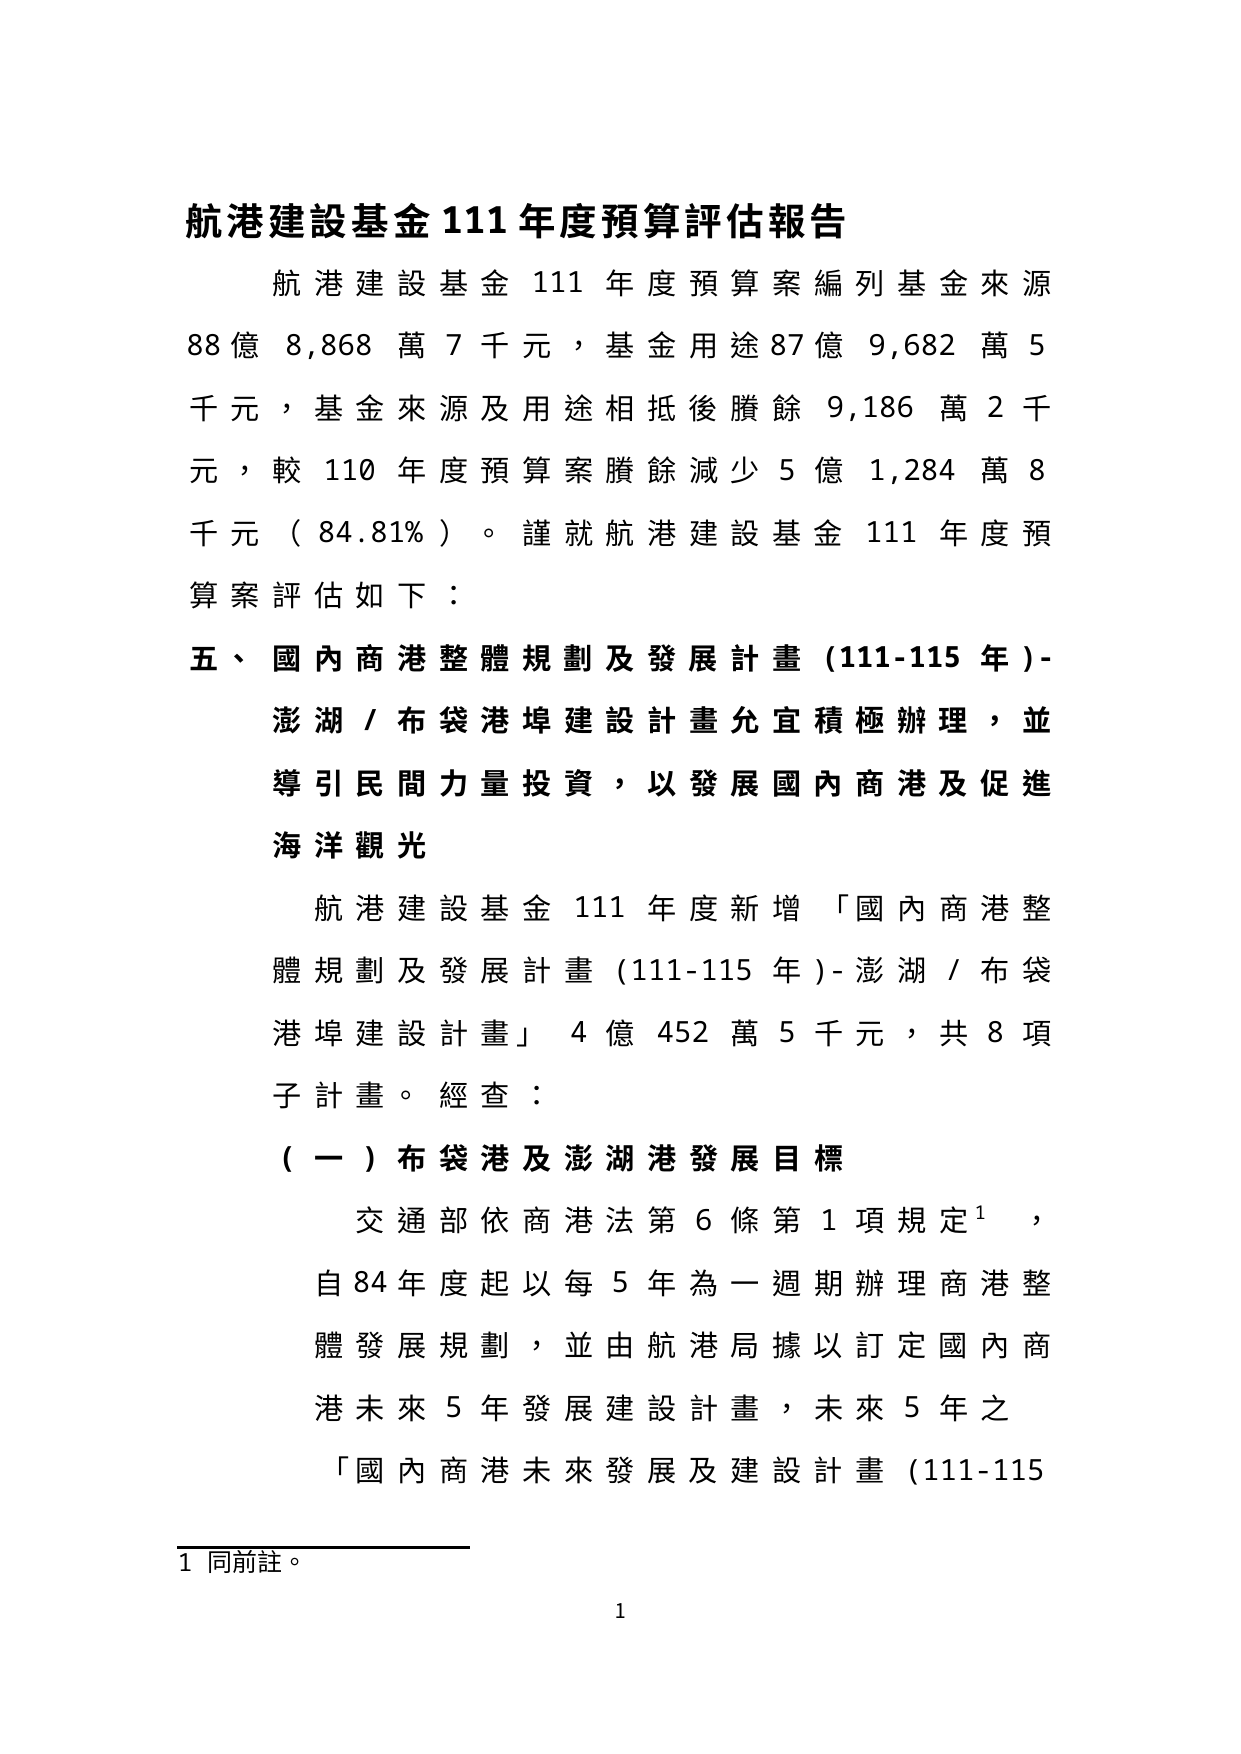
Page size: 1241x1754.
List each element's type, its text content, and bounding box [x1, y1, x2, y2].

text (一)布袋港及澎湖港發展目標 [242, 1115, 1058, 1177]
text 航港建設基金111年度預算評估報告 [183, 177, 1058, 240]
text 五、國內商港整體規劃及發展計畫(111-115年)-澎湖/布袋港埠建設計畫允宜積極辦理，並導引民間力量投資，以發展國內商港及促進海洋觀光 [183, 615, 1058, 865]
text 同前註。 [177, 1548, 1063, 1577]
text 航港建設基金111年度預算案編列基金來源88億8,868萬7千元，基金用途87億9,682萬5千元，基金來源及用途相抵後賸餘9,186萬2千元，較110年度預算案賸餘減少5億1,284萬8千元（84.81%）。謹就航港建設基金111年度預算案評估如下： [183, 240, 1058, 615]
text 交通部依商港法第6條第1項規定，自84年度起以每5年為一週期辦理商港整體發展規劃，並由航港局據以訂定國內商港未來5年發展建設計畫，未來5年之「國內商港未來發展及建設計畫(111-115 [271, 1177, 1058, 1490]
text 航港建設基金111年度新增「國內商港整體規劃及發展計畫(111-115年)-澎湖/布袋港埠建設計畫」4億452萬5千元，共8項子計畫。經查： [242, 865, 1058, 1115]
